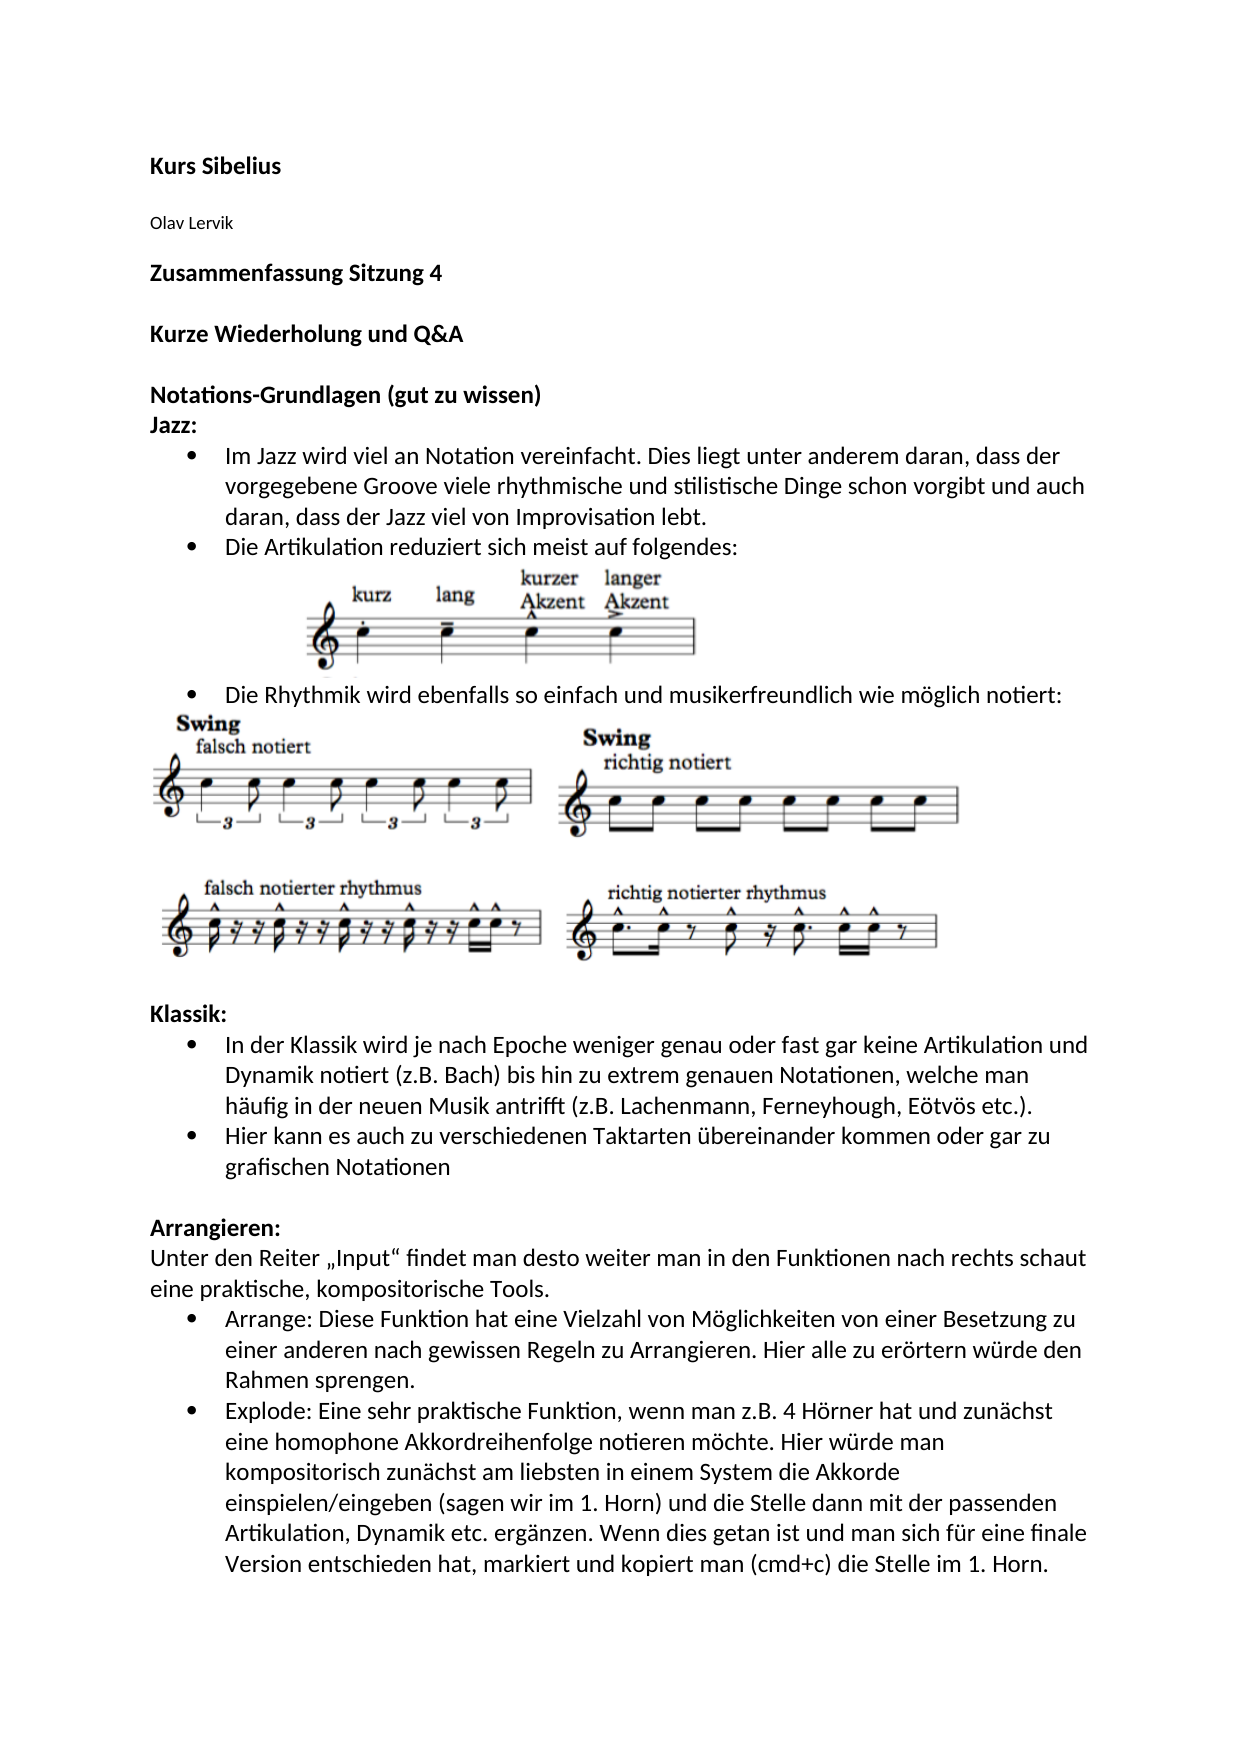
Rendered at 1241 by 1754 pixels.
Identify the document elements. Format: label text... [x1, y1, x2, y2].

list In der Klassik wird je nach Epoche weniger genau oder fast gar keine Artikulation und Dynamik notiert (z.B. Bach) bis hin zu extrem genauen Notationen, welche man häufig in der neuen Musik antrifft (z.B. Lachenmann, Ferneyhough, Eötvös etc.). [187, 1029, 1090, 1121]
list Die Rhythmik wird ebenfalls so einfach und musikerfreundlich wie möglich notiert: [187, 679, 1090, 709]
picture [150, 709, 988, 844]
text Jazz: [150, 409, 1090, 440]
picture [300, 562, 721, 678]
text Notations-Grundlagen (gut zu wissen) [150, 379, 1090, 409]
list Explode: Eine sehr praktische Funktion, wenn man z.B. 4 Hörner hat und zunächst eine homophone Akkordreihenfolge notieren möchte. Hier würde man kompositorisch zunächst am liebsten in einem System die Akkorde einspielen/eingeben (sagen wir im 1. Horn) und die Stelle dann mit der passenden Artikulation, Dynamik etc. ergänzen. Wenn dies getan ist und man sich für eine finale Version entschieden hat, markiert und kopiert man (cmd+c) die Stelle im 1. Horn. [187, 1395, 1090, 1578]
text Zusammenfassung Sitzung 4 [150, 257, 1090, 287]
text Kurs Sibelius [150, 150, 1090, 181]
picture [150, 874, 947, 968]
text Arrangieren: [150, 1212, 1090, 1243]
text Kurze Wiederholung und Q&A [150, 318, 1090, 348]
list Im Jazz wird viel an Notation vereinfacht. Dies liegt unter anderem daran, dass der vorgegebene Groove viele rhythmische und stilistische Dinge schon vorgibt und auch daran, dass der Jazz viel von Improvisation lebt. [187, 440, 1090, 532]
text Olav Lervik [150, 211, 1090, 234]
text Klassik: [150, 998, 1090, 1029]
list Arrange: Diese Funktion hat eine Vielzahl von Möglichkeiten von einer Besetzung zu einer anderen nach gewissen Regeln zu Arrangieren. Hier alle zu erörtern würde den Rahmen sprengen. [187, 1304, 1090, 1395]
list Hier kann es auch zu verschiedenen Taktarten übereinander kommen oder gar zu grafischen Notationen [187, 1121, 1090, 1182]
text Unter den Reiter „Input“ findet man desto weiter man in den Funktionen nach rechts schaut eine praktische, kompositorische Tools. [150, 1243, 1090, 1304]
list Die Artikulation reduziert sich meist auf folgendes: [187, 532, 1090, 562]
